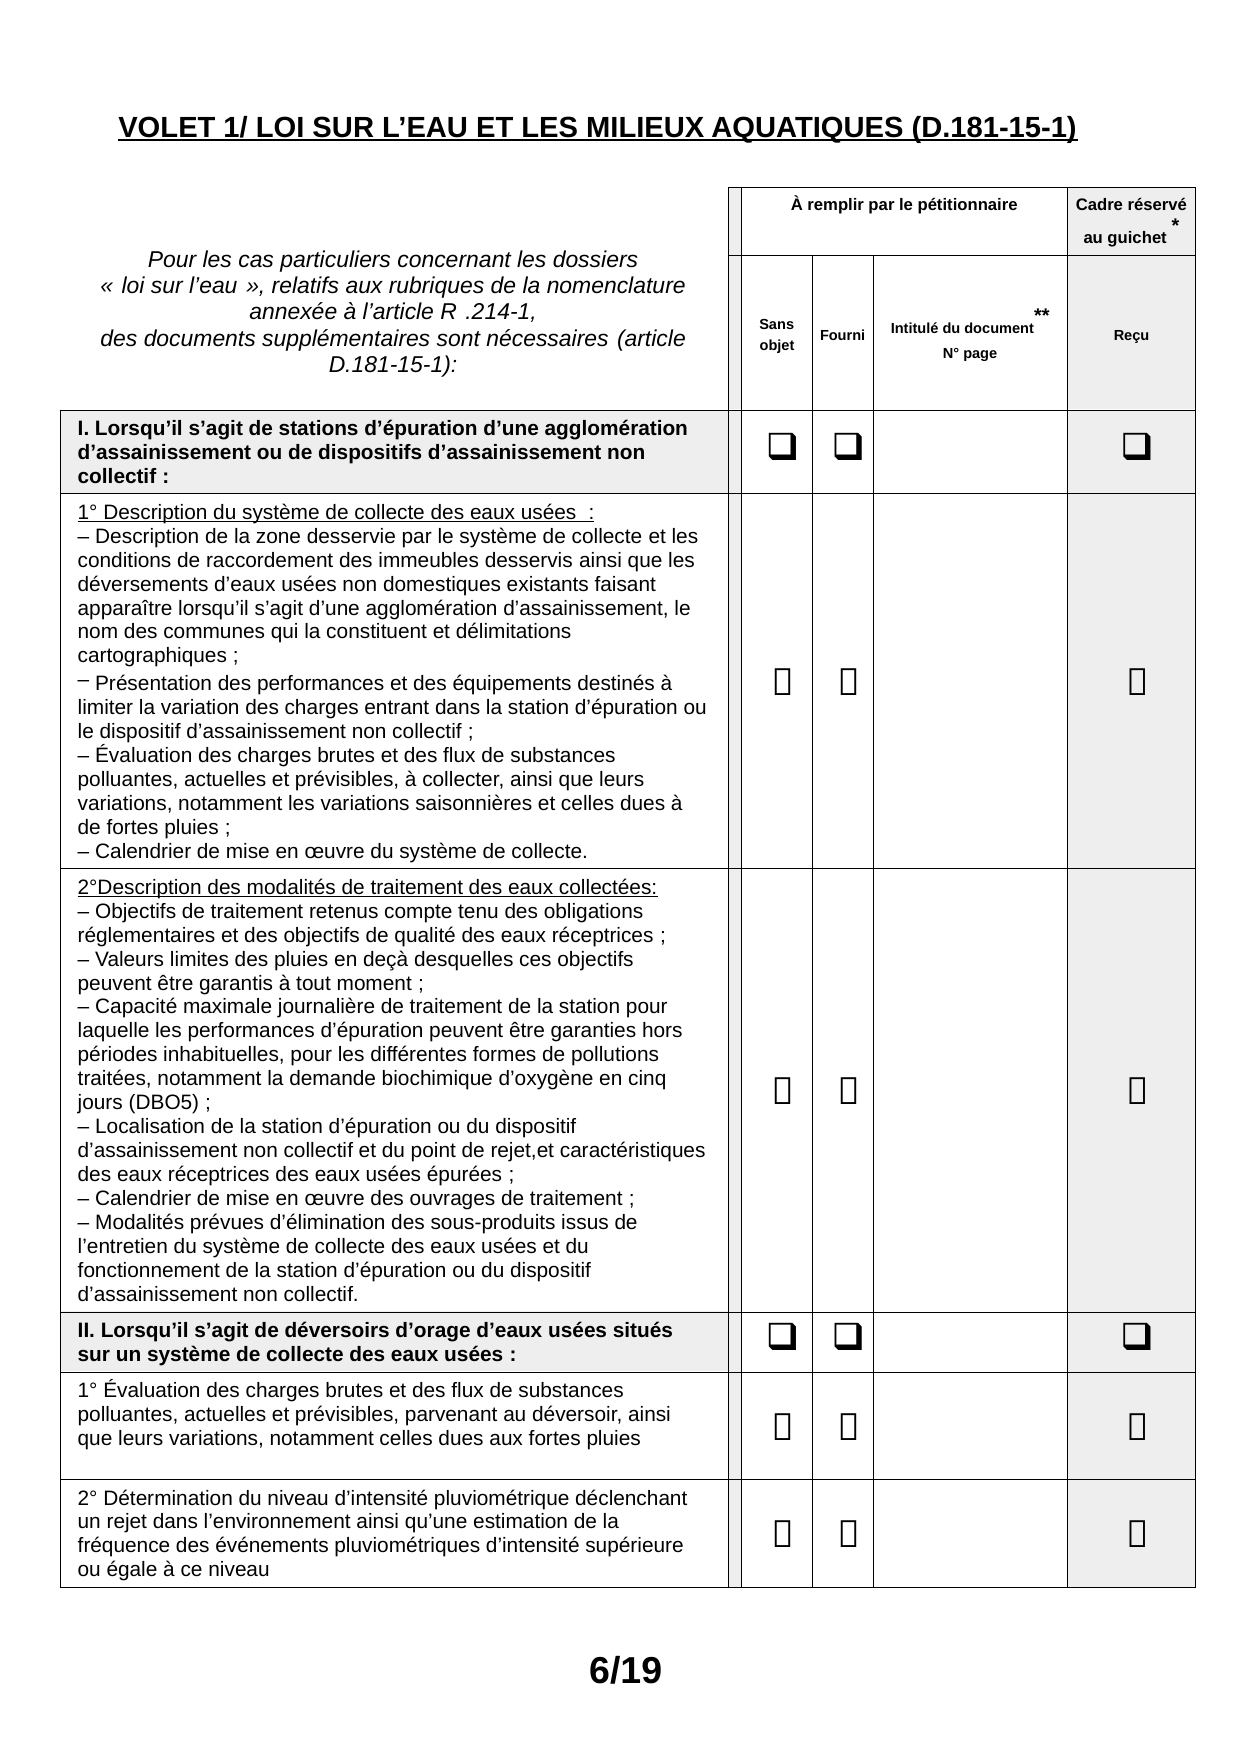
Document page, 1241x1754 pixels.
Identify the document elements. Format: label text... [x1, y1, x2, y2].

table_cell I. Lorsqu’il s’agit de stations d’épuration d’une agglomération d’assainissement ou de dispositifs d’assainissement non collectif : [61, 411, 728, 493]
table_cell  [742, 869, 812, 1311]
table_cell [874, 1373, 1067, 1479]
table_cell Intitulé du document** N° page [874, 256, 1067, 409]
table_cell [729, 1480, 741, 1587]
table_cell  [813, 1480, 873, 1587]
table_cell  [742, 1313, 812, 1371]
table_cell  [1068, 1313, 1195, 1371]
table_cell  [742, 494, 812, 868]
table_cell  [813, 1313, 873, 1371]
table_cell [874, 1480, 1067, 1587]
table_cell II. Lorsqu’il s’agit de déversoirs d’orage d’eaux usées situés sur un système de collecte des eaux usées : [61, 1313, 728, 1371]
table_header Pour les cas particuliers concernant les dossiers « loi sur l’eau », relatifs aux rubriques de la nomenclature annexée à l’article R .214-1, des documents supplémentaires sont nécessaires (article D.181-15-1): [61, 188, 728, 409]
table_cell [874, 411, 1067, 493]
table_cell  [1068, 494, 1195, 868]
table_cell  [1068, 869, 1195, 1311]
table_cell  [742, 411, 812, 493]
table_cell  [813, 1373, 873, 1479]
table_cell  [813, 494, 873, 868]
table_cell Sans objet [742, 256, 812, 409]
table_cell [729, 494, 741, 868]
table_cell  [742, 1373, 812, 1479]
table_cell [729, 411, 741, 493]
table_header [729, 188, 741, 255]
table_cell  [742, 1480, 812, 1587]
table_cell [874, 869, 1067, 1311]
table_cell  [813, 411, 873, 493]
table_cell 1° Description du système de collecte des eaux usées : – Description de la zone desservie par le système de collecte et les conditions de raccordement des immeubles desservis ainsi que les déversements d’eaux usées non domestiques existants faisant apparaître lorsqu’il s’agit d’une agglomération d’assainissement, le nom des communes qui la constituent et délimitations cartographiques ; – Présentation des performances et des équipements destinés à limiter la variation des charges entrant dans la station d’épuration ou le dispositif d’assainissement non collectif ; – Évaluation des charges brutes et des flux de substances polluantes, actuelles et prévisibles, à collecter, ainsi que leurs variations, notamment les variations saisonnières et celles dues à de fortes pluies ; – Calendrier de mise en œuvre du système de collecte. [61, 494, 728, 868]
table_cell  [1068, 411, 1195, 493]
table_header Cadre réservé au guichet * [1068, 188, 1195, 255]
table_cell [729, 869, 741, 1311]
table_cell Reçu [1068, 256, 1195, 409]
table_cell 2°Description des modalités de traitement des eaux collectées: – Objectifs de traitement retenus compte tenu des obligations réglementaires et des objectifs de qualité des eaux réceptrices ; – Valeurs limites des pluies en deçà desquelles ces objectifs peuvent être garantis à tout moment ; – Capacité maximale journalière de traitement de la station pour laquelle les performances d’épuration peuvent être garanties hors périodes inhabituelles, pour les différentes formes de pollutions traitées, notamment la demande biochimique d’oxygène en cinq jours (DBO5) ; – Localisation de la station d’épuration ou du dispositif d’assainissement non collectif et du point de rejet,et caractéristiques des eaux réceptrices des eaux usées épurées ; – Calendrier de mise en œuvre des ouvrages de traitement ; – Modalités prévues d’élimination des sous-produits issus de l’entretien du système de collecte des eaux usées et du fonctionnement de la station d’épuration ou du dispositif d’assainissement non collectif. [61, 869, 728, 1311]
text VOLET 1/ LOI SUR L’EAU ET LES MILIEUX AQUATIQUES (D.181-15-1) [118, 110, 1122, 143]
table_cell  [813, 869, 873, 1311]
table_cell  [1068, 1373, 1195, 1479]
table_cell [729, 256, 741, 409]
table_cell Fourni [813, 256, 873, 409]
table_cell [874, 1313, 1067, 1371]
table_cell [729, 1313, 741, 1371]
table_cell [729, 1373, 741, 1479]
table_cell  [1068, 1480, 1195, 1587]
table_header À remplir par le pétitionnaire [742, 188, 1067, 255]
table_cell 2° Détermination du niveau d’intensité pluviométrique déclenchant un rejet dans l’environnement ainsi qu’une estimation de la fréquence des événements pluviométriques d’intensité supérieure ou égale à ce niveau [61, 1480, 728, 1587]
table_cell 1° Évaluation des charges brutes et des flux de substances polluantes, actuelles et prévisibles, parvenant au déversoir, ainsi que leurs variations, notamment celles dues aux fortes pluies [61, 1373, 728, 1479]
table_cell [874, 494, 1067, 868]
